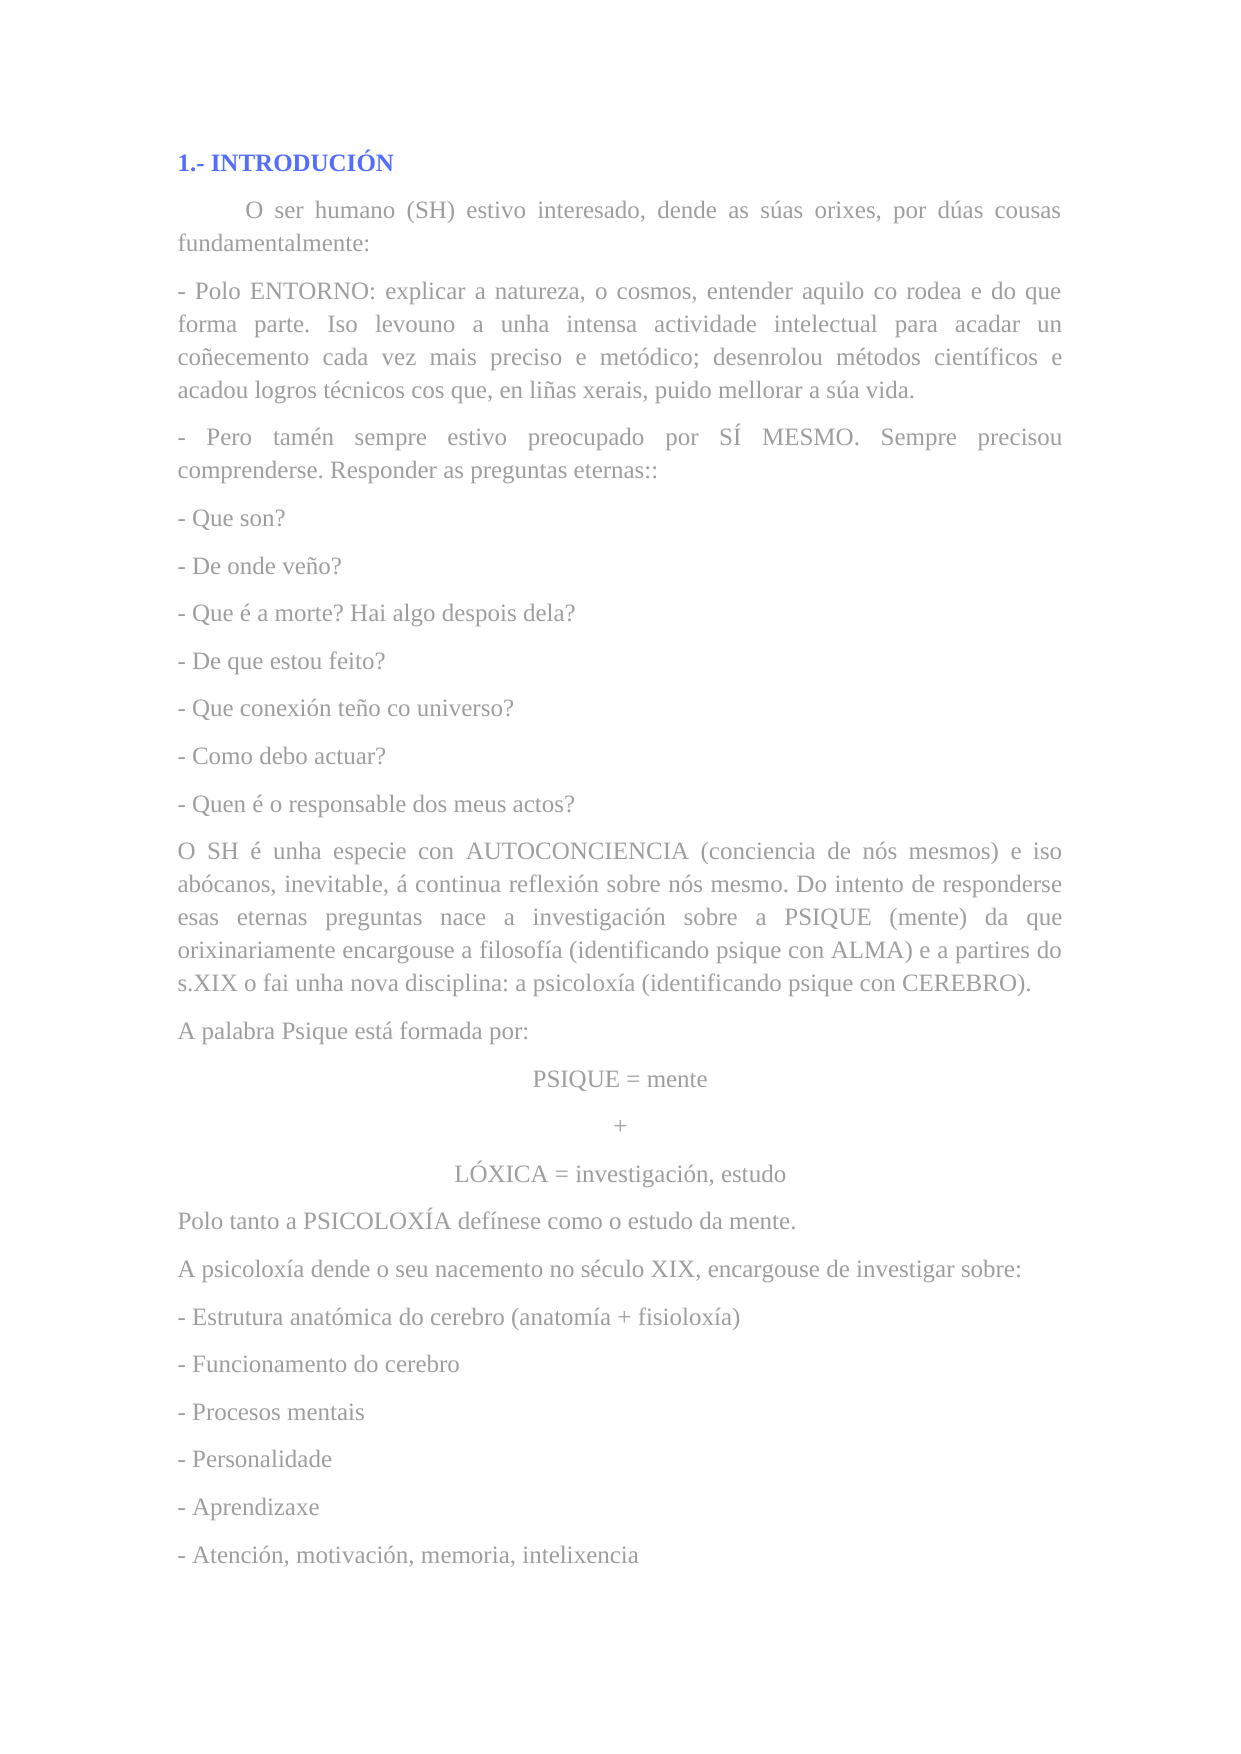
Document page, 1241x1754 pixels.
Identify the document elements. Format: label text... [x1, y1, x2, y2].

text - Que é a morte? Hai algo despois dela? [177, 598, 1063, 627]
text O SH é unha especie con AUTOCONCIENCIA (conciencia de nós mesmos) e iso abócanos, inevitable, á continua reflexión sobre nós mesmo. Do intento de responderse esas eternas preguntas nace a investigación sobre a PSIQUE (mente) da que orixinariamente encargouse a filosofía (identificando psique con ALMA) e a partires do s.XIX o fai unha nova disciplina: a psicoloxía (identificando psique con CEREBRO). [177, 836, 1063, 997]
text PSIQUE = mente [177, 1064, 1063, 1092]
text + [177, 1111, 1063, 1140]
text - Funcionamento do cerebro [177, 1349, 1063, 1378]
text - Que conexión teño co universo? [177, 693, 1063, 722]
text - Como debo actuar? [177, 741, 1063, 770]
text A palabra Psique está formada por: [177, 1016, 1063, 1045]
text - Procesos mentais [177, 1397, 1063, 1426]
text LÓXICA = investigación, estudo [177, 1159, 1063, 1188]
text - De onde veño? [177, 551, 1063, 579]
text - Polo ENTORNO: explicar a natureza, o cosmos, entender aquilo co rodea e do que forma parte. Iso levouno a unha intensa actividade intelectual para acadar un coñecemento cada vez mais preciso e metódico; desenrolou métodos científicos e acadou logros técnicos cos que, en liñas xerais, puido mellorar a súa vida. [177, 276, 1063, 404]
text - Que son? [177, 503, 1063, 532]
text - Estrutura anatómica do cerebro (anatomía + fisioloxía) [177, 1302, 1063, 1330]
text Polo tanto a PSICOLOXÍA defínese como o estudo da mente. [177, 1206, 1063, 1235]
text 1.- INTRODUCIÓN [177, 148, 1063, 176]
text - Atención, motivación, memoria, intelixencia [177, 1540, 1063, 1568]
text O ser humano (SH) estivo interesado, dende as súas orixes, por dúas cousas fundamentalmente: [177, 195, 1063, 257]
text - Pero tamén sempre estivo preocupado por SÍ MESMO. Sempre precisou comprenderse. Responder as preguntas eternas:: [177, 422, 1063, 484]
text A psicoloxía dende o seu nacemento no século XIX, encargouse de investigar sobre: [177, 1254, 1063, 1283]
text - Personalidade [177, 1444, 1063, 1473]
text - Aprendizaxe [177, 1492, 1063, 1521]
text - Quen é o responsable dos meus actos? [177, 789, 1063, 817]
text - De que estou feito? [177, 646, 1063, 675]
